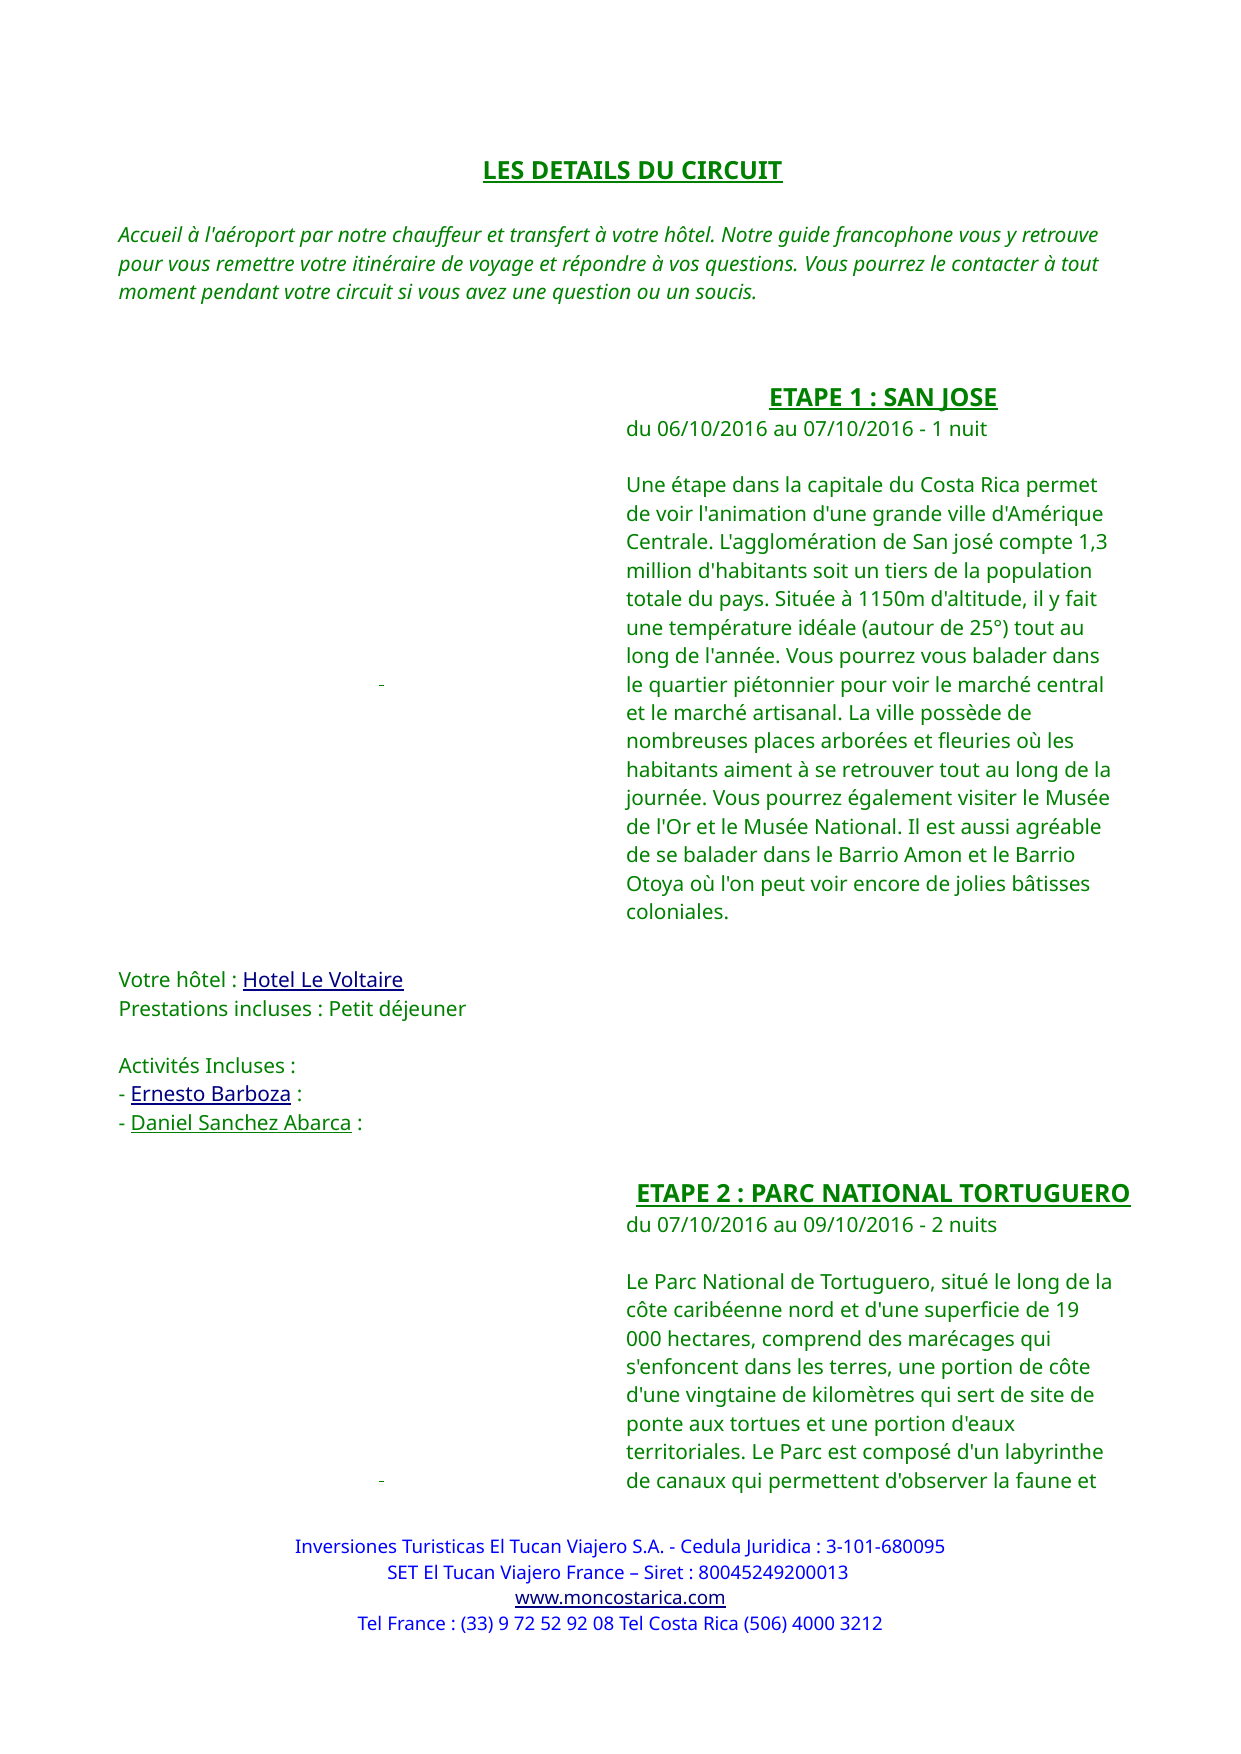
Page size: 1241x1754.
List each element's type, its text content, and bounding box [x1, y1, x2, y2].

text Votre hôtel : Hotel Le Voltaire [118, 965, 1122, 994]
table_header [118, 1170, 620, 1500]
text Prestations incluses : Petit déjeuner [118, 994, 1122, 1022]
text - Ernesto Barboza : [118, 1079, 1122, 1108]
table_header ETAPE 2 : PARC NATIONAL TORTUGUERO du 07/10/2016 au 09/10/2016 - 2 nuits Le Parc National de Tortuguero, situé le long de la côte caribéenne nord et d'une superficie de 19 000 hectares, comprend des marécages qui s'enfoncent dans les terres, une portion de côte d'une vingtaine de kilomètres qui sert de site de ponte aux tortues et une portion d'eaux territoriales. Le Parc est composé d'un labyrinthe de canaux qui permettent d'observer la faune et la flore depuis des petits bateaux à moteur. Le parc protège la reproduction des tortues vertes. Vous assisterez à la ponte des tortues vertes (Juin à Octobre) ou des tortues luth géantes (mi-février à juillet) ou assisterez à l'éclosion et le retour à la mer des bébés tortues. Vous pourrez admirer plus de 300 espèces d'oiseaux dont le fameux toucan, 57 espèces d'amphibiens, 111 espèces de reptiles et 60 espèces de mammifères dont les jaguars, tapirs, ocelots, crocodiles... Le village de Tortuguero est un village pittoresque qui s'étend entre la mer des caraibes et le canal principal. Tous les logdes de Tortuguero sont isolés entre canaux et forêt, on y accède uniquement en bateau depuis les ports de la Pavona ou Cano Banco ou depuis l'aéroport de Tortuguero. Ils proposent tous des formules tout inclus : transport depuis San José en bus puis bateau, repas, guide, logement et excursion. [620, 1170, 1122, 1500]
text LES DETAILS DU CIRCUIT [118, 152, 1146, 186]
text - Daniel Sanchez Abarca : [118, 1108, 1122, 1136]
table_header ETAPE 1 : SAN JOSE du 06/10/2016 au 07/10/2016 - 1 nuit Une étape dans la capitale du Costa Rica permet de voir l'animation d'une grande ville d'Amérique Centrale. L'agglomération de San josé compte 1,3 million d'habitants soit un tiers de la population totale du pays. Située à 1150m d'altitude, il y fait une température idéale (autour de 25°) tout au long de l'année. Vous pourrez vous balader dans le quartier piétonnier pour voir le marché central et le marché artisanal. La ville possède de nombreuses places arborées et fleuries où les habitants aiment à se retrouver tout au long de la journée. Vous pourrez également visiter le Musée de l'Or et le Musée National. Il est aussi agréable de se balader dans le Barrio Amon et le Barrio Otoya où l'on peut voir encore de jolies bâtisses coloniales. [620, 374, 1122, 931]
text Accueil à l'aéroport par notre chauffeur et transfert à votre hôtel. Notre guide francophone vous y retrouve pour vous remettre votre itinéraire de voyage et répondre à vos questions. Vous pourrez le contacter à tout moment pendant votre circuit si vous avez une question ou un soucis. [118, 221, 1146, 306]
table_header [118, 374, 620, 931]
text Activités Incluses : [118, 1051, 1122, 1079]
